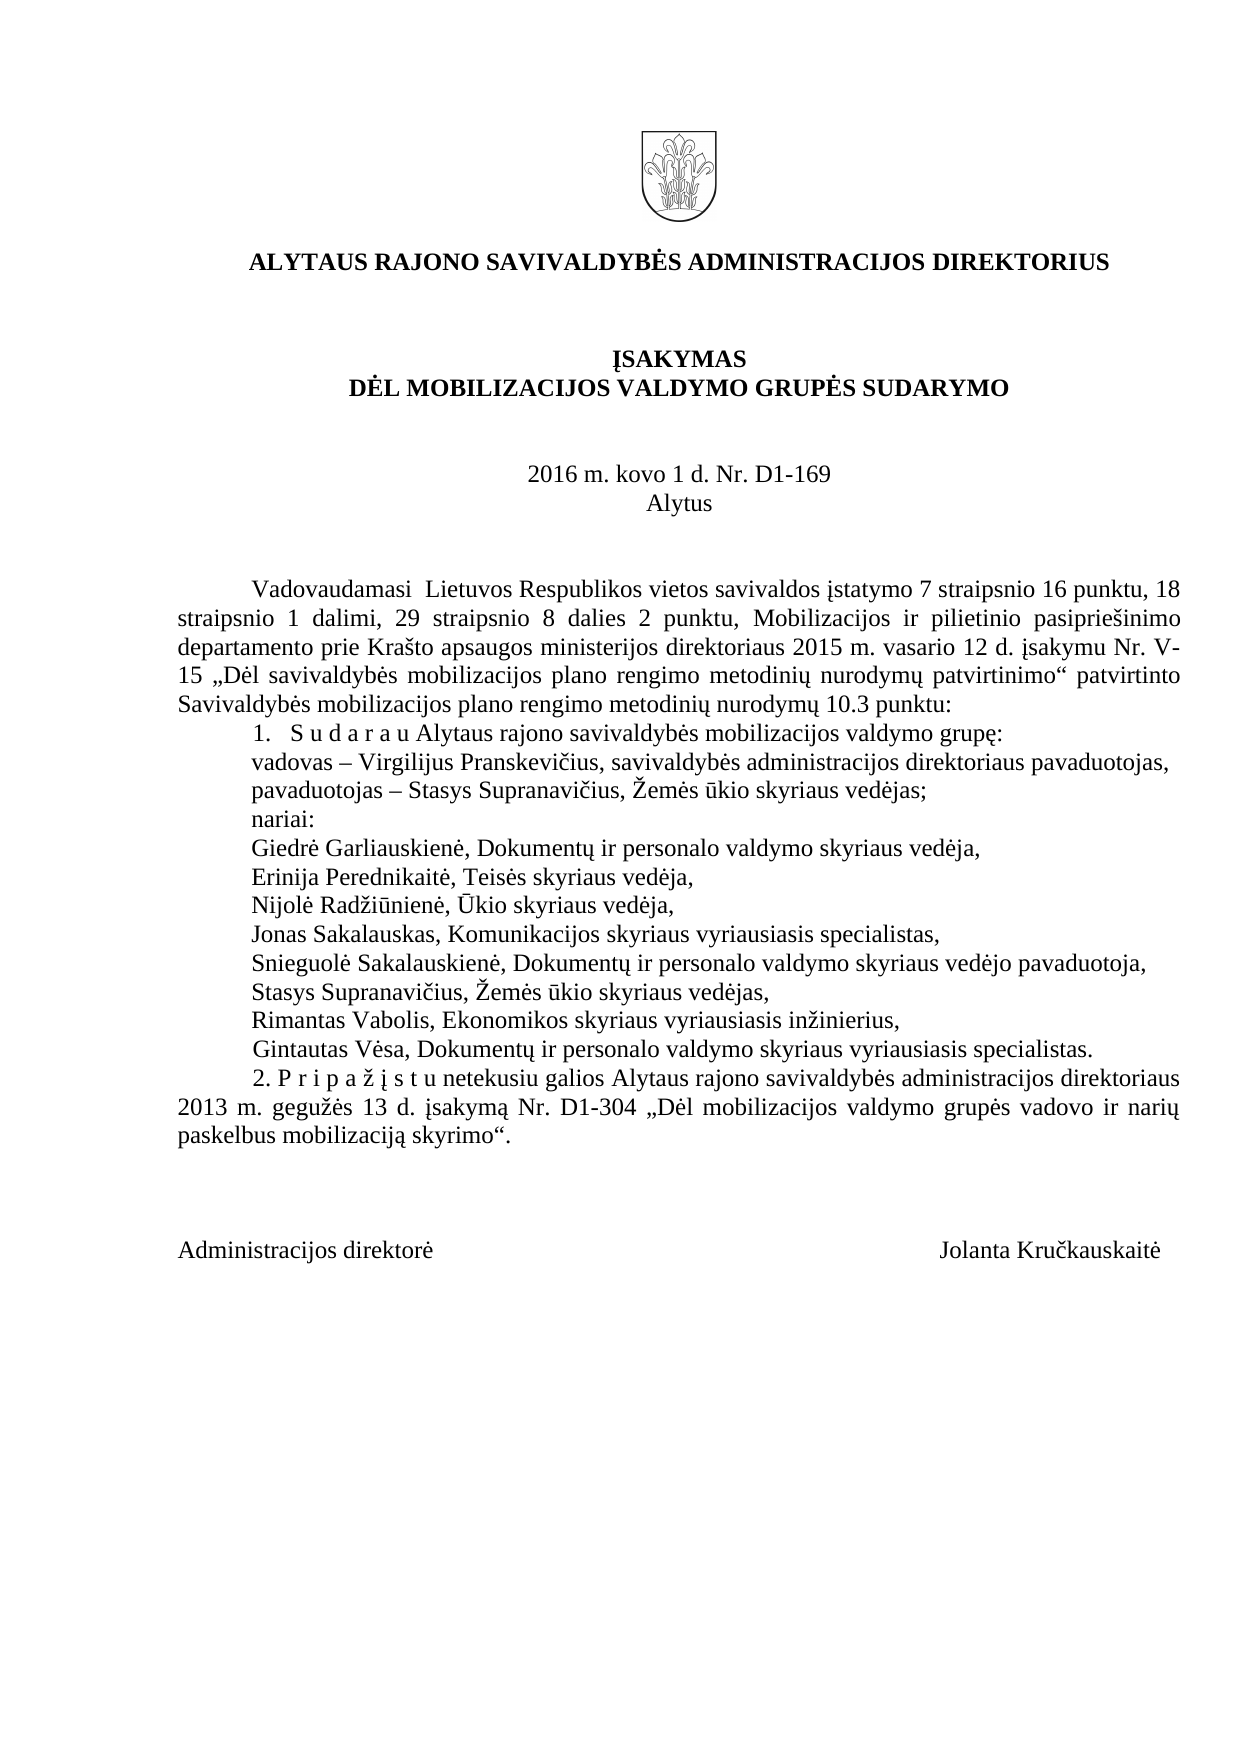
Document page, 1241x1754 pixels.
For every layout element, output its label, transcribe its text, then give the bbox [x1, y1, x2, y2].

text ALYTAUS RAJONO SAVIVALDYBĖS ADMINISTRACIJOS DIREKTORIUS [177, 247, 1181, 276]
text DĖL MOBILIZACIJOS VALDYMO GRUPĖS SUDARYMO [177, 373, 1181, 402]
text Stasys Supranavičius, Žemės ūkio skyriaus vedėjas, [177, 977, 1181, 1005]
text Snieguolė Sakalauskienė, Dokumentų ir personalo valdymo skyriaus vedėjo pavaduotoja, [251, 948, 1181, 977]
text Jonas Sakalauskas, Komunikacijos skyriaus vyriausiasis specialistas, [251, 919, 1181, 948]
text Nijolė Radžiūnienė, Ūkio skyriaus vedėja, [251, 890, 1181, 919]
text Rimantas Vabolis, Ekonomikos skyriaus vyriausiasis inžinierius, [251, 1005, 1181, 1034]
text 1. S u d a r a u Alytaus rajono savivaldybės mobilizacijos valdymo grupę: [252, 718, 1181, 747]
text Giedrė Garliauskienė, Dokumentų ir personalo valdymo skyriaus vedėja, [251, 833, 1181, 862]
text Alytus [177, 488, 1181, 517]
text 2. P r i p a ž į s t u netekusiu galios Alytaus rajono savivaldybės administracijos direktoriaus 2013 m. gegužės 13 d. įsakymą Nr. D1-304 „Dėl mobilizacijos valdymo grupės vadovo ir narių paskelbus mobilizaciją skyrimo“. [177, 1063, 1181, 1149]
text nariai: [251, 804, 1181, 833]
text Vadovaudamasi Lietuvos Respublikos vietos savivaldos įstatymo 7 straipsnio 16 punktu, 18 straipsnio 1 dalimi, 29 straipsnio 8 dalies 2 punktu, Mobilizacijos ir pilietinio pasipriešinimo departamento prie Krašto apsaugos ministerijos direktoriaus 2015 m. vasario 12 d. įsakymu Nr. V-15 „Dėl savivaldybės mobilizacijos plano rengimo metodinių nurodymų patvirtinimo“ patvirtinto Savivaldybės mobilizacijos plano rengimo metodinių nurodymų 10.3 punktu: [177, 574, 1181, 718]
text Erinija Perednikaitė, Teisės skyriaus vedėja, [251, 862, 1181, 890]
text 2016 m. kovo 1 d. Nr. D1-169 [177, 459, 1181, 488]
text Administracijos direktorė Jolanta Kručkauskaitė [177, 1235, 1181, 1264]
text Gintautas Vėsa, Dokumentų ir personalo valdymo skyriaus vyriausiasis specialistas. [252, 1034, 1181, 1063]
text pavaduotojas – Stasys Supranavičius, Žemės ūkio skyriaus vedėjas; [177, 775, 1181, 804]
text ĮSAKYMAS [177, 344, 1181, 373]
text vadovas – Virgilijus Pranskevičius, savivaldybės administracijos direktoriaus pavaduotojas, [177, 747, 1181, 775]
